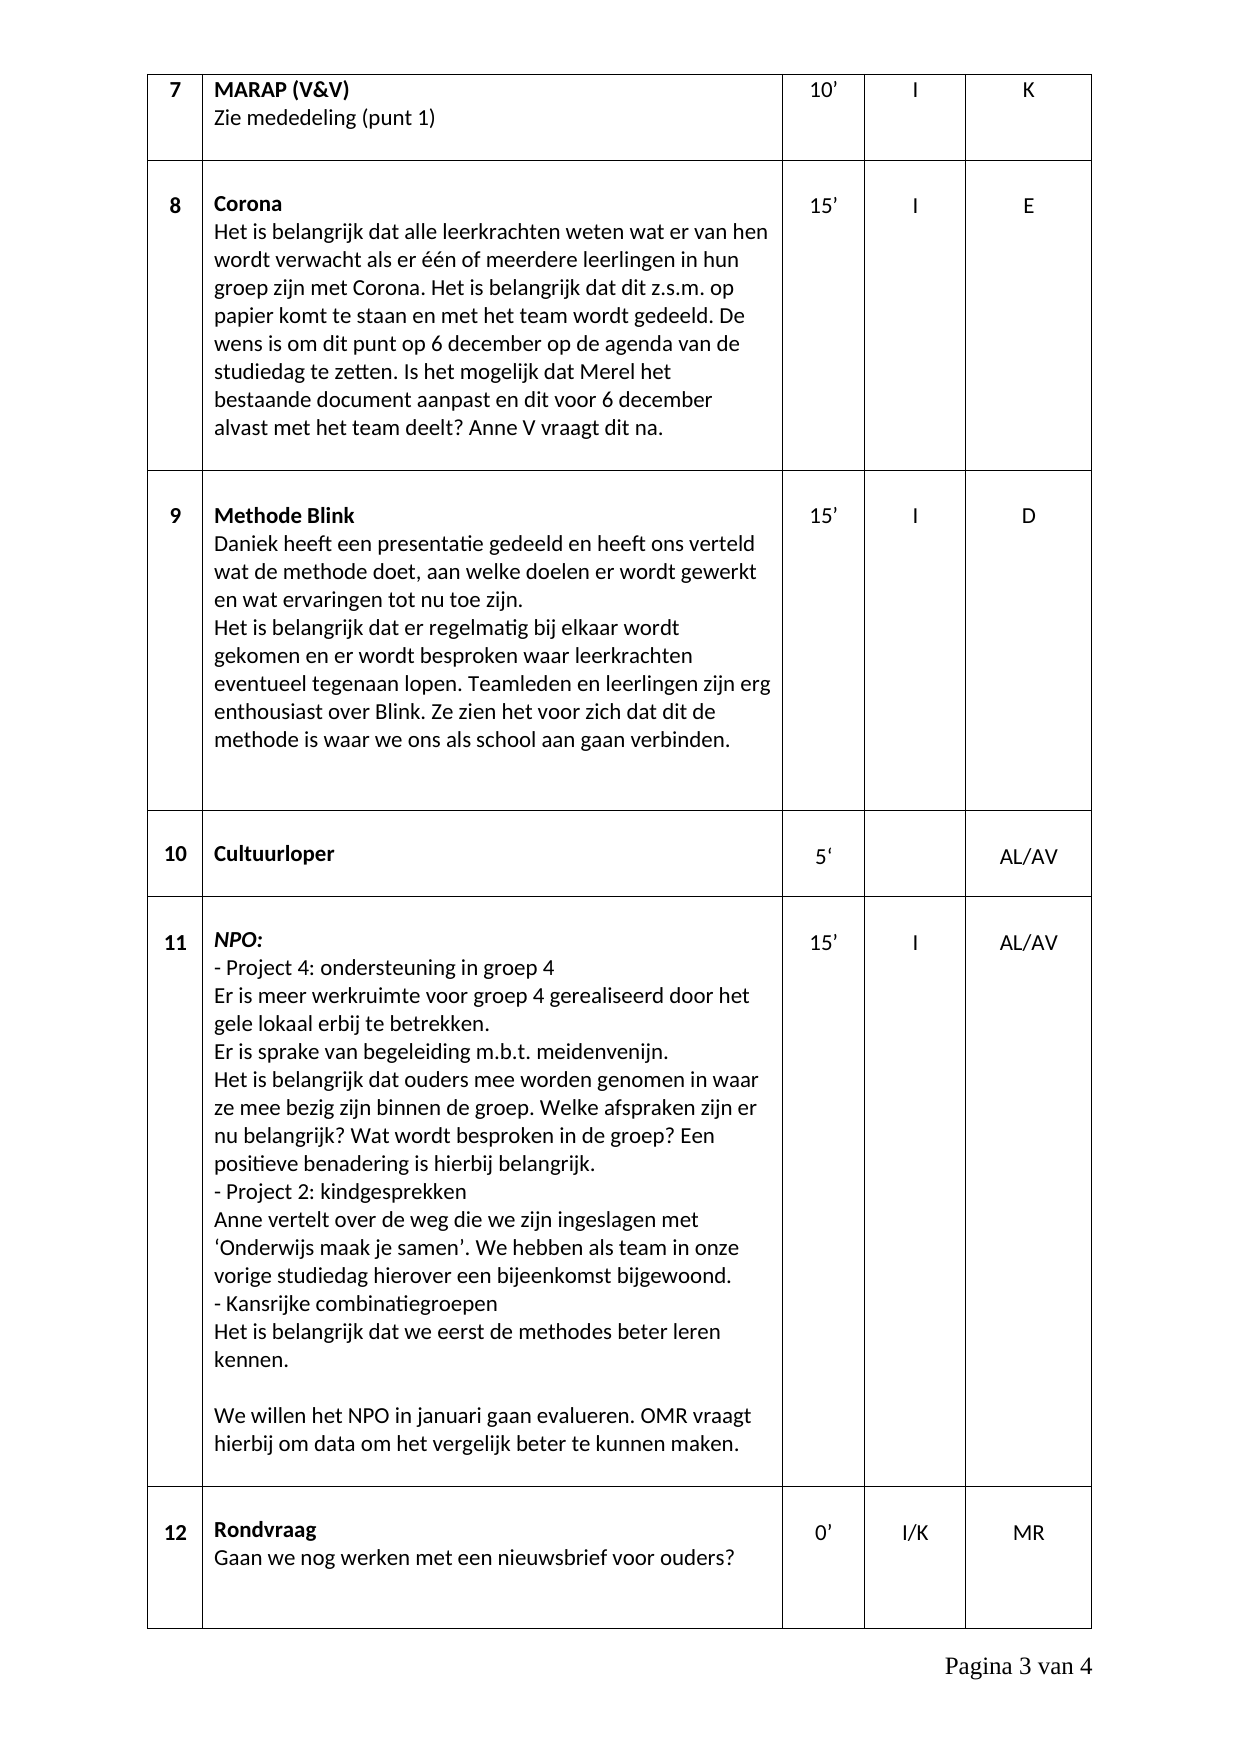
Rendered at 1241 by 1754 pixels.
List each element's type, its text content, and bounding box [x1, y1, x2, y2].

table_cell E [966, 161, 1091, 470]
table_cell D [966, 471, 1091, 810]
table_cell 8 [148, 161, 202, 470]
table_cell I/K [865, 1487, 965, 1627]
table_cell 15’ [783, 161, 864, 470]
table_cell MR [966, 1487, 1091, 1627]
table_cell Cultuurloper [203, 811, 782, 896]
table_cell I [865, 75, 965, 160]
table_cell 12 [148, 1487, 202, 1627]
table_cell MARAP (V&V) Zie mededeling (punt 1) [203, 75, 782, 160]
table_cell 15’ [783, 471, 864, 810]
table_cell 15’ [783, 897, 864, 1486]
table_cell [865, 811, 965, 896]
table_cell 11 [148, 897, 202, 1486]
table_cell K [966, 75, 1091, 160]
table_cell I [865, 471, 965, 810]
table_cell 10’ [783, 75, 864, 160]
table_cell AL/AV [966, 811, 1091, 896]
table_cell 5‘ [783, 811, 864, 896]
table_cell 9 [148, 471, 202, 810]
table_cell Methode Blink Daniek heeft een presentatie gedeeld en heeft ons verteld wat de methode doet, aan welke doelen er wordt gewerkt en wat ervaringen tot nu toe zijn. Het is belangrijk dat er regelmatig bij elkaar wordt gekomen en er wordt besproken waar leerkrachten eventueel tegenaan lopen. Teamleden en leerlingen zijn erg enthousiast over Blink. Ze zien het voor zich dat dit de methode is waar we ons als school aan gaan verbinden. [203, 471, 782, 810]
table_cell 0’ [783, 1487, 864, 1627]
table_cell I [865, 161, 965, 470]
table_cell Rondvraag Gaan we nog werken met een nieuwsbrief voor ouders? [203, 1487, 782, 1627]
table_cell 10 [148, 811, 202, 896]
table_cell I [865, 897, 965, 1486]
table_cell AL/AV [966, 897, 1091, 1486]
table_cell 7 [148, 75, 202, 160]
